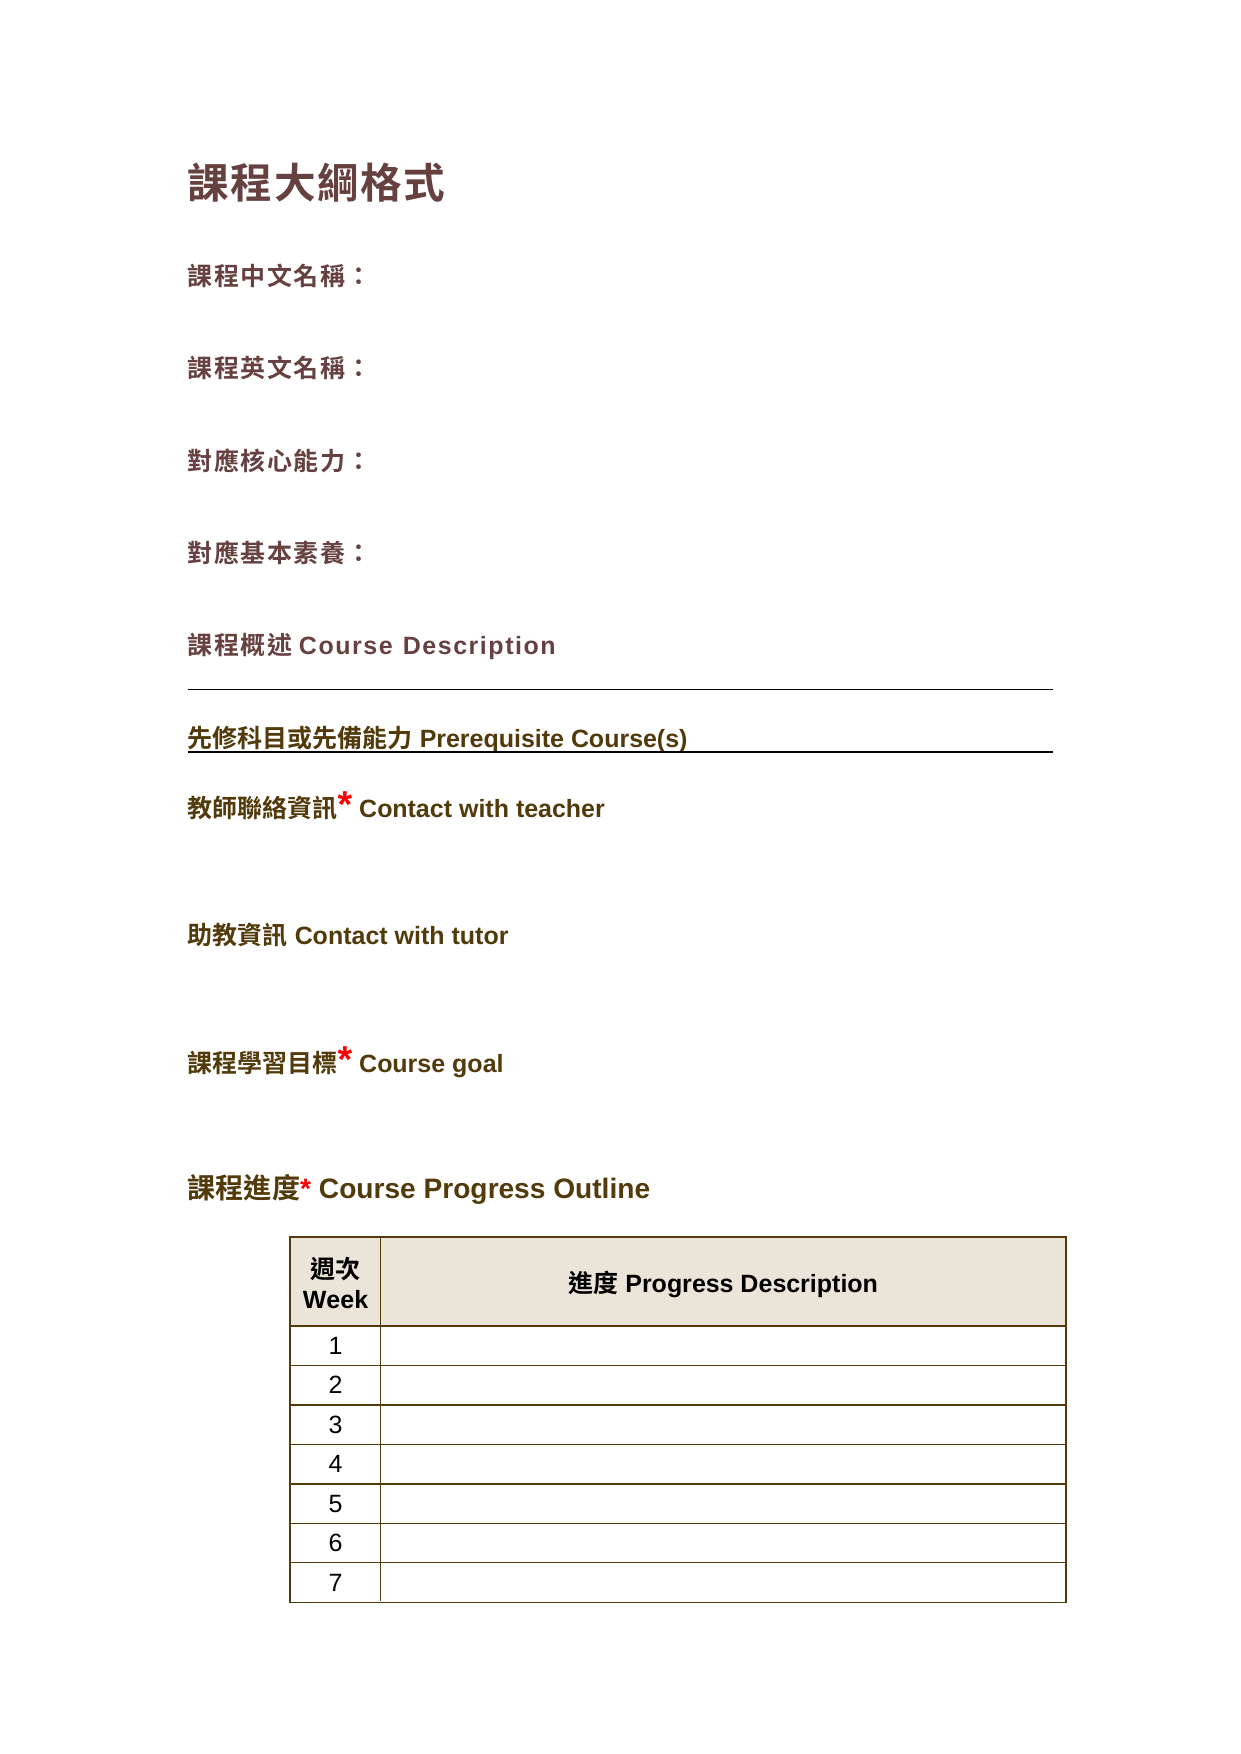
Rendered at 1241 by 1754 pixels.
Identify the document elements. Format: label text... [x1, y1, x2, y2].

table_cell 6 [291, 1524, 380, 1562]
table_cell 7 [291, 1563, 380, 1601]
table_cell [381, 1406, 1065, 1443]
text 課程概述Course Description [187, 625, 1053, 661]
table_cell [381, 1524, 1065, 1562]
subtitle 課程學習目標* Course goal [187, 1038, 1053, 1080]
table_cell [381, 1327, 1065, 1364]
text 對應基本素養： [187, 533, 1053, 569]
table_cell [381, 1485, 1065, 1522]
table_cell [381, 1563, 1065, 1601]
table_cell 3 [291, 1406, 380, 1443]
subtitle 先修科目或先備能力 Prerequisite Course(s) [187, 718, 1053, 751]
text 對應核心能力： [187, 441, 1053, 477]
table_cell 4 [291, 1445, 380, 1483]
subtitle 教師聯絡資訊* Contact with teacher [187, 784, 1053, 826]
table_cell 5 [291, 1485, 380, 1522]
table_cell 2 [291, 1366, 380, 1404]
table_cell 1 [291, 1327, 380, 1364]
table_header 週次 Week [291, 1238, 380, 1325]
subtitle 助教資訊 Contact with tutor [187, 916, 1053, 952]
text 課程英文名稱： [187, 321, 1053, 385]
table_cell [381, 1445, 1065, 1483]
table_header 進度 Progress Description [381, 1238, 1065, 1325]
text 課程中文名稱： [187, 257, 1053, 293]
subtitle 課程進度* Course Progress Outline [187, 1166, 1053, 1207]
table_cell [381, 1366, 1065, 1404]
text 課程大綱格式 [187, 150, 1053, 210]
